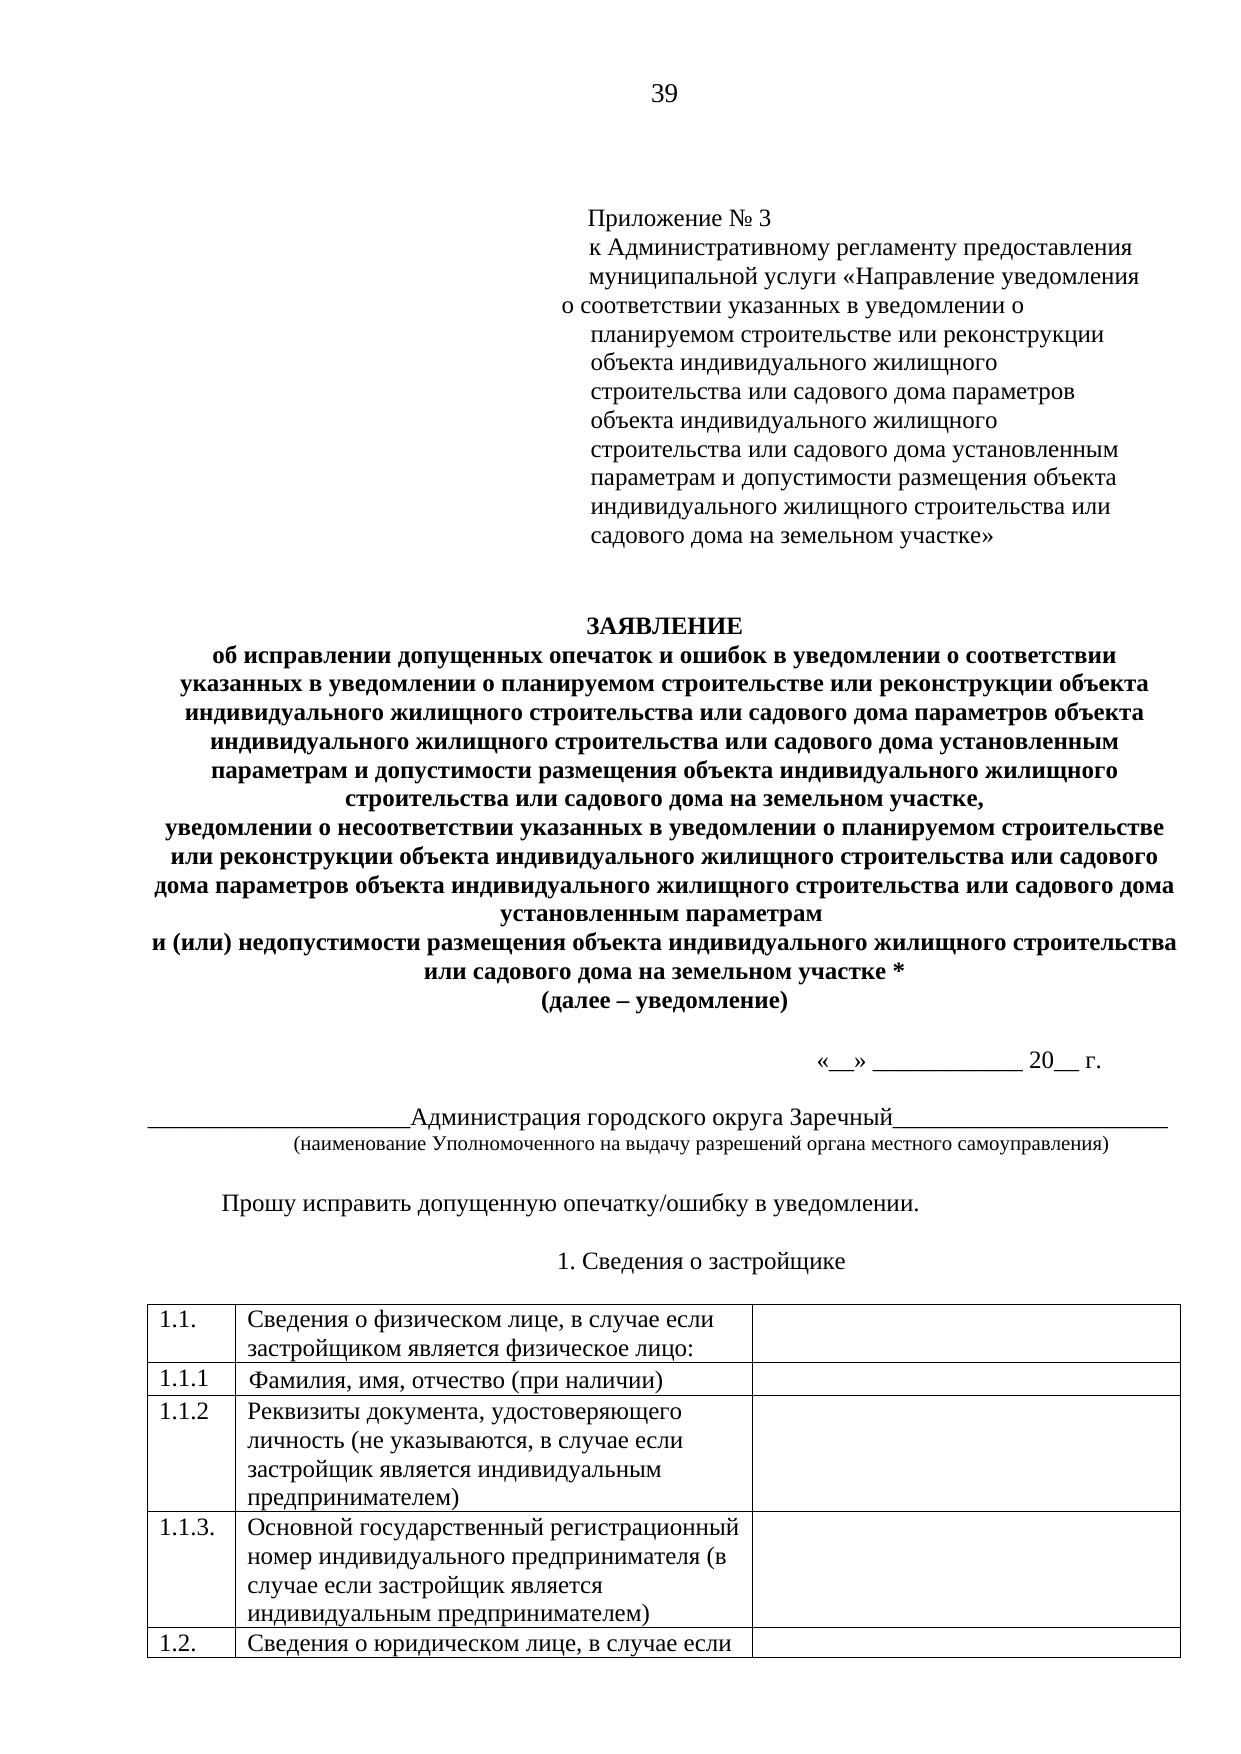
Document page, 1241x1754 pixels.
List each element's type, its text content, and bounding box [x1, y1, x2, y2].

text строительства или садового дома установленным [148, 434, 1181, 462]
table_header Сведения о физическом лице, в случае если застройщиком является физическое лицо: [236, 1305, 752, 1362]
text ЗАЯВЛЕНИЕ [148, 611, 1181, 640]
text планируемом строительстве или реконструкции [148, 319, 1181, 347]
table_cell 1.2. [148, 1628, 235, 1657]
table_cell [236, 1363, 247, 1395]
text об исправлении допущенных опечаток и ошибок в уведомлении о соответствии указанных в уведомлении о планируемом строительстве или реконструкции объекта индивидуального жилищного строительства или садового дома параметров объекта индивидуального жилищного строительства или садового дома установленным параметрам и допустимости размещения объекта индивидуального жилищного строительства или садового дома на земельном участке, [148, 640, 1181, 812]
text параметрам и допустимости размещения объекта [148, 462, 1181, 491]
text индивидуального жилищного строительства или [148, 491, 1181, 520]
table_cell Сведения о юридическом лице, в случае если [236, 1628, 752, 1657]
text объекта индивидуального жилищного [148, 347, 1181, 376]
table_cell 1.1.1 [148, 1363, 235, 1395]
table_cell [753, 1396, 1180, 1511]
text (наименование Уполномоченного на выдачу разрешений органа местного самоуправления) [148, 1131, 1181, 1155]
table_header Фамилия, имя, отчество (при наличии) [247, 1363, 735, 1395]
table_cell [753, 1512, 1180, 1627]
table_cell [753, 1363, 1180, 1395]
text Приложение № 3 [148, 201, 1181, 232]
text садового дома на земельном участке» [148, 520, 1181, 549]
table_header [753, 1305, 1180, 1362]
text муниципальной услуги «Направление уведомления о соответствии указанных в уведомлении о [148, 261, 1181, 319]
text «__» ____________ 20__ г. [148, 1045, 1181, 1073]
text к Административному регламенту предоставления [148, 232, 1181, 261]
text (далее – уведомление) [148, 985, 1181, 1013]
text объекта индивидуального жилищного [148, 405, 1181, 434]
text строительства или садового дома параметров [148, 376, 1181, 405]
text уведомлении о несоответствии указанных в уведомлении о планируемом строительстве или реконструкции объекта индивидуального жилищного строительства или садового дома параметров объекта индивидуального жилищного строительства или садового дома установленным параметрам и (или) недопустимости размещения объекта индивидуального жилищного строительства или садового дома на земельном участке * [148, 812, 1181, 985]
text 1. Сведения о застройщике [148, 1246, 1181, 1275]
table_cell Основной государственный регистрационный номер индивидуального предпринимателя (в случае если застройщик является индивидуальным предпринимателем) [236, 1512, 752, 1627]
table_cell Реквизиты документа, удостоверяющего личность (не указываются, в случае если застройщик является индивидуальным предпринимателем) [236, 1396, 752, 1511]
table_cell 1.1.2 [148, 1396, 235, 1511]
table_cell [753, 1628, 1180, 1657]
text Прошу исправить допущенную опечатку/ошибку в уведомлении. [148, 1186, 1181, 1217]
text _____________________Администрация городского округа Заречный______________________ [148, 1102, 1181, 1131]
table_cell 1.1.3. [148, 1512, 235, 1627]
table_header 1.1. [148, 1305, 235, 1362]
table_cell [735, 1363, 752, 1395]
